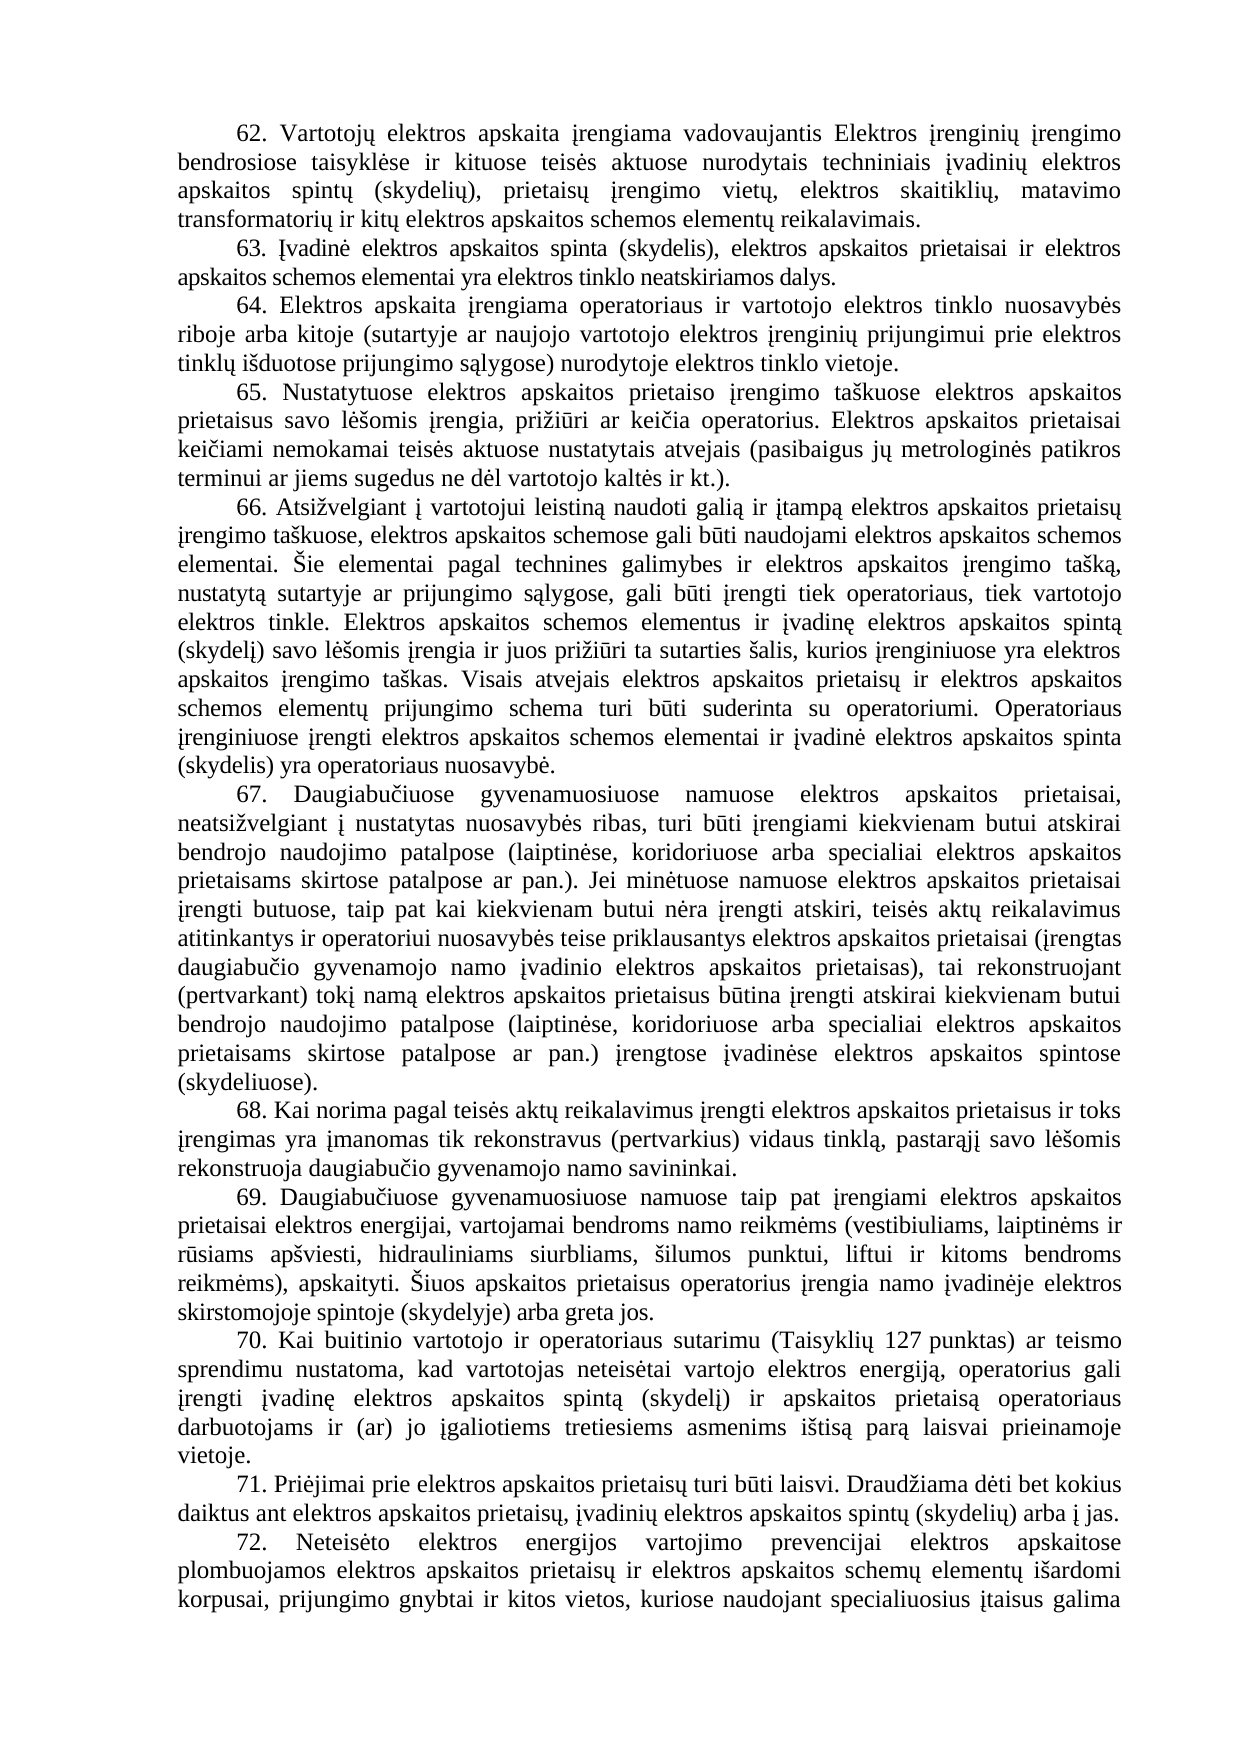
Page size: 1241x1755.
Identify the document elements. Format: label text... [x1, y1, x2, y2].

text 65. Nustatytuose elektros apskaitos prietaiso įrengimo taškuose elektros apskaitos prietaisus savo lėšomis įrengia, prižiūri ar keičia operatorius. Elektros apskaitos prietaisai keičiami nemokamai teisės aktuose nustatytais atvejais (pasibaigus jų metrologinės patikros terminui ar jiems sugedus ne dėl vartotojo kaltės ir kt.). [177, 377, 1122, 492]
text 71. Priėjimai prie elektros apskaitos prietaisų turi būti laisvi. Draudžiama dėti bet kokius daiktus ant elektros apskaitos prietaisų, įvadinių elektros apskaitos spintų (skydelių) arba į jas. [177, 1469, 1122, 1527]
text 72. Neteisėto elektros energijos vartojimo prevencijai elektros apskaitose plombuojamos elektros apskaitos prietaisų ir elektros apskaitos schemų elementų išardomi korpusai, prijungimo gnybtai ir kitos vietos, kuriose naudojant specialiuosius įtaisus galima [177, 1527, 1122, 1613]
text 68. Kai norima pagal teisės aktų reikalavimus įrengti elektros apskaitos prietaisus ir toks įrengimas yra įmanomas tik rekonstravus (pertvarkius) vidaus tinklą, pastarąjį savo lėšomis rekonstruoja daugiabučio gyvenamojo namo savininkai. [177, 1096, 1122, 1182]
text 70. Kai buitinio vartotojo ir operatoriaus sutarimu (Taisyklių 127 punktas) ar teismo sprendimu nustatoma, kad vartotojas neteisėtai vartojo elektros energiją, operatorius gali įrengti įvadinę elektros apskaitos spintą (skydelį) ir apskaitos prietaisą operatoriaus darbuotojams ir (ar) jo įgaliotiems tretiesiems asmenims ištisą parą laisvai prieinamoje vietoje. [177, 1326, 1122, 1469]
text 62. Vartotojų elektros apskaita įrengiama vadovaujantis Elektros įrenginių įrengimo bendrosiose taisyklėse ir kituose teisės aktuose nurodytais techniniais įvadinių elektros apskaitos spintų (skydelių), prietaisų įrengimo vietų, elektros skaitiklių, matavimo transformatorių ir kitų elektros apskaitos schemos elementų reikalavimais. [177, 118, 1122, 233]
text 63. Įvadinė elektros apskaitos spinta (skydelis), elektros apskaitos prietaisai ir elektros apskaitos schemos elementai yra elektros tinklo neatskiriamos dalys. [177, 233, 1122, 291]
text 69. Daugiabučiuose gyvenamuosiuose namuose taip pat įrengiami elektros apskaitos prietaisai elektros energijai, vartojamai bendroms namo reikmėms (vestibiuliams, laiptinėms ir rūsiams apšviesti, hidrauliniams siurbliams, šilumos punktui, liftui ir kitoms bendroms reikmėms), apskaityti. Šiuos apskaitos prietaisus operatorius įrengia namo įvadinėje elektros skirstomojoje spintoje (skydelyje) arba greta jos. [177, 1182, 1122, 1326]
text 67. Daugiabučiuose gyvenamuosiuose namuose elektros apskaitos prietaisai, neatsižvelgiant į nustatytas nuosavybės ribas, turi būti įrengiami kiekvienam butui atskirai bendrojo naudojimo patalpose (laiptinėse, koridoriuose arba specialiai elektros apskaitos prietaisams skirtose patalpose ar pan.). Jei minėtuose namuose elektros apskaitos prietaisai įrengti butuose, taip pat kai kiekvienam butui nėra įrengti atskiri, teisės aktų reikalavimus atitinkantys ir operatoriui nuosavybės teise priklausantys elektros apskaitos prietaisai (įrengtas daugiabučio gyvenamojo namo įvadinio elektros apskaitos prietaisas), tai rekonstruojant (pertvarkant) tokį namą elektros apskaitos prietaisus būtina įrengti atskirai kiekvienam butui bendrojo naudojimo patalpose (laiptinėse, koridoriuose arba specialiai elektros apskaitos prietaisams skirtose patalpose ar pan.) įrengtose įvadinėse elektros apskaitos spintose (skydeliuose). [177, 779, 1122, 1096]
text 64. Elektros apskaita įrengiama operatoriaus ir vartotojo elektros tinklo nuosavybės riboje arba kitoje (sutartyje ar naujojo vartotojo elektros įrenginių prijungimui prie elektros tinklų išduotose prijungimo sąlygose) nurodytoje elektros tinklo vietoje. [177, 291, 1122, 377]
text 66. Atsižvelgiant į vartotojui leistiną naudoti galią ir įtampą elektros apskaitos prietaisų įrengimo taškuose, elektros apskaitos schemose gali būti naudojami elektros apskaitos schemos elementai. Šie elementai pagal technines galimybes ir elektros apskaitos įrengimo tašką, nustatytą sutartyje ar prijungimo sąlygose, gali būti įrengti tiek operatoriaus, tiek vartotojo elektros tinkle. Elektros apskaitos schemos elementus ir įvadinę elektros apskaitos spintą (skydelį) savo lėšomis įrengia ir juos prižiūri ta sutarties šalis, kurios įrenginiuose yra elektros apskaitos įrengimo taškas. Visais atvejais elektros apskaitos prietaisų ir elektros apskaitos schemos elementų prijungimo schema turi būti suderinta su operatoriumi. Operatoriaus įrenginiuose įrengti elektros apskaitos schemos elementai ir įvadinė elektros apskaitos spinta (skydelis) yra operatoriaus nuosavybė. [177, 492, 1122, 779]
